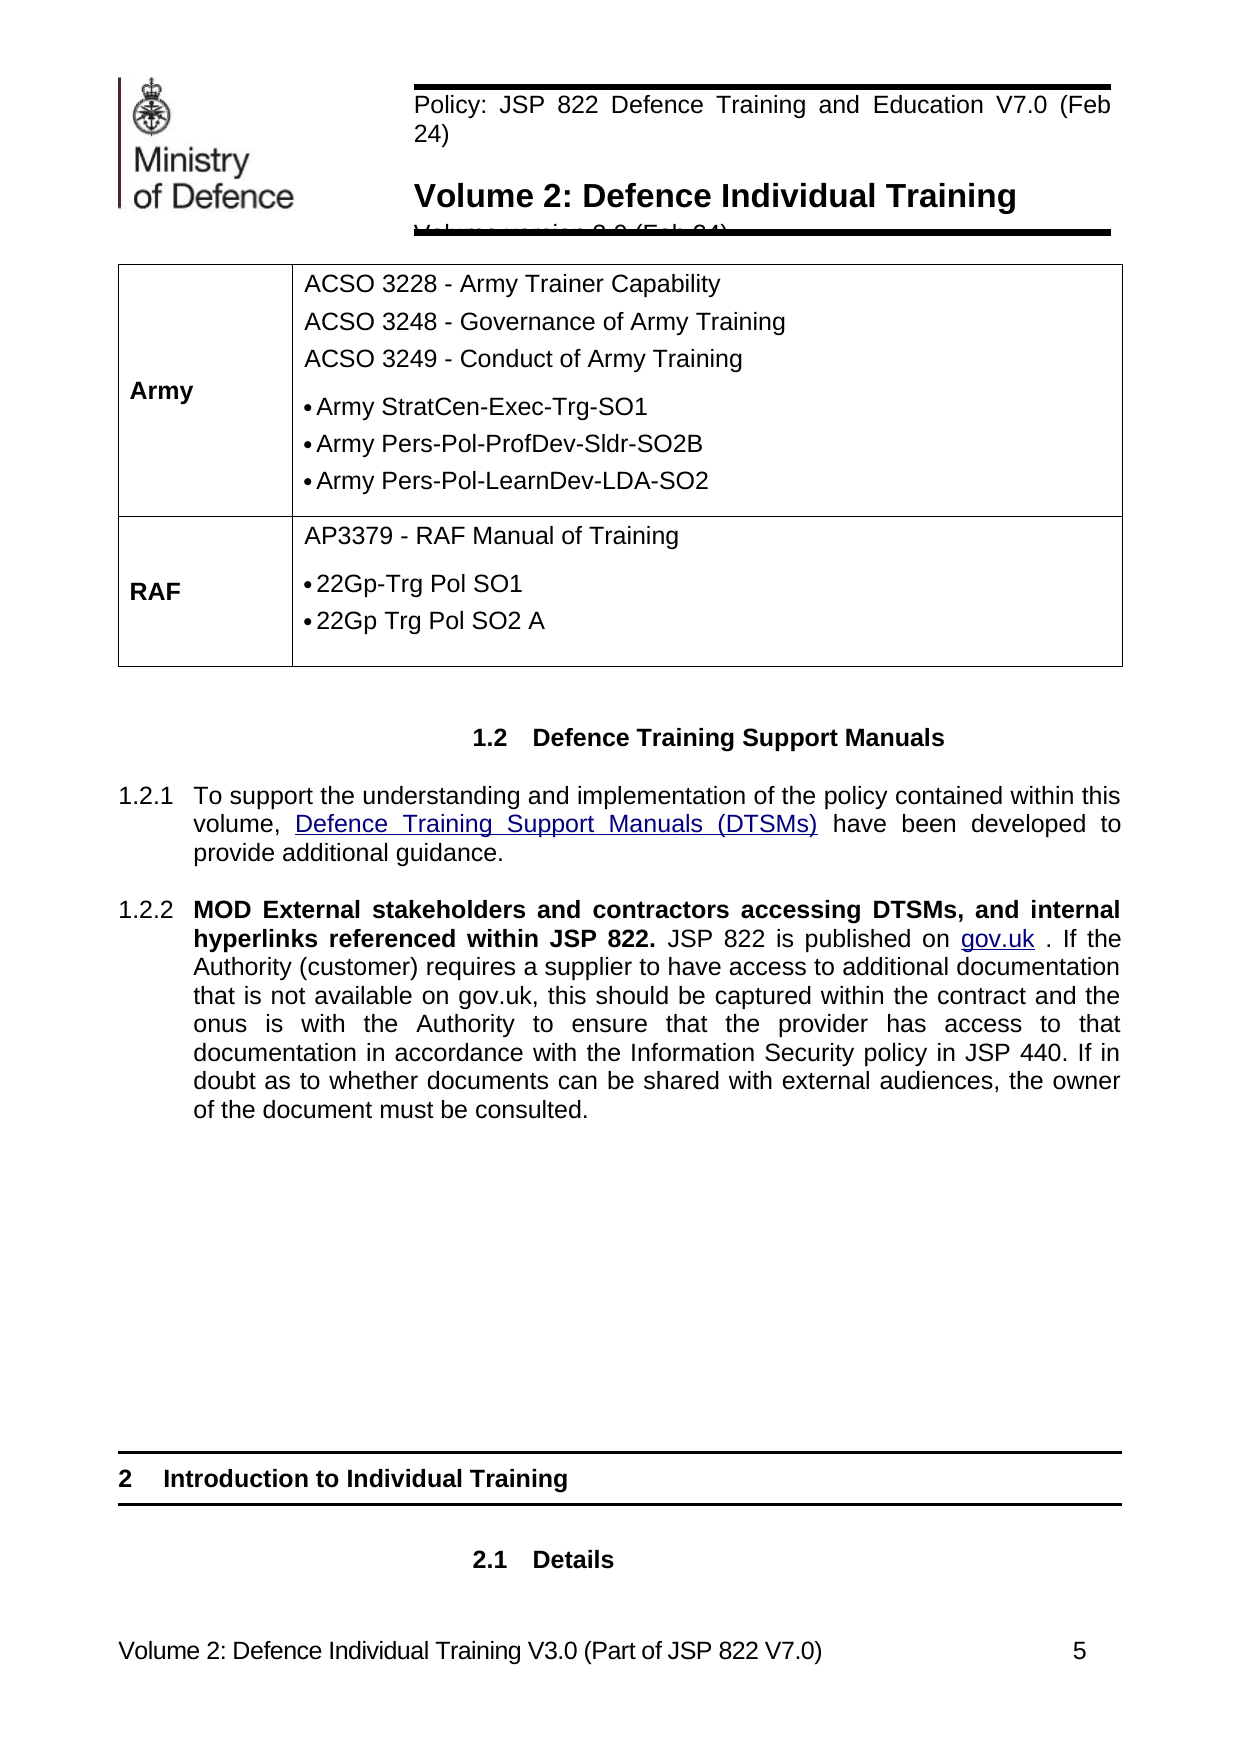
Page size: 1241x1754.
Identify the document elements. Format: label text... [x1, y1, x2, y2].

table_cell Army [119, 265, 292, 516]
subtitle Defence Training Support Manuals [472, 724, 1122, 753]
subtitle To support the understanding and implementation of the policy contained within this volume, Defence Training Support Manuals (DTSMs) have been developed to provide additional guidance. [118, 781, 1122, 867]
table_cell ACSO 3228 - Army Trainer Capability ACSO 3248 - Governance of Army Training ACSO 3249 - Conduct of Army Training Army StratCen-Exec-Trg-SO1 Army Pers-Pol-ProfDev-Sldr-SO2B Army Pers-Pol-LearnDev-LDA-SO2 [293, 265, 1122, 516]
table_cell RAF [119, 517, 292, 666]
table_cell AP3379 - RAF Manual of Training 22Gp-Trg Pol SO1 22Gp Trg Pol SO2 A [293, 517, 1122, 666]
subtitle MOD External stakeholders and contractors accessing DTSMs, and internal hyperlinks referenced within JSP 822. JSP 822 is published on gov.uk . If the Authority (customer) requires a supplier to have access to additional documentation that is not available on gov.uk, this should be captured within the contract and the onus is with the Authority to ensure that the provider has access to that documentation in accordance with the Information Security policy in JSP 440. If in doubt as to whether documents can be shared with external audiences, the owner of the document must be consulted. [118, 896, 1122, 1124]
subtitle Details [472, 1546, 1122, 1574]
subtitle Introduction to Individual Training [118, 1454, 1122, 1503]
